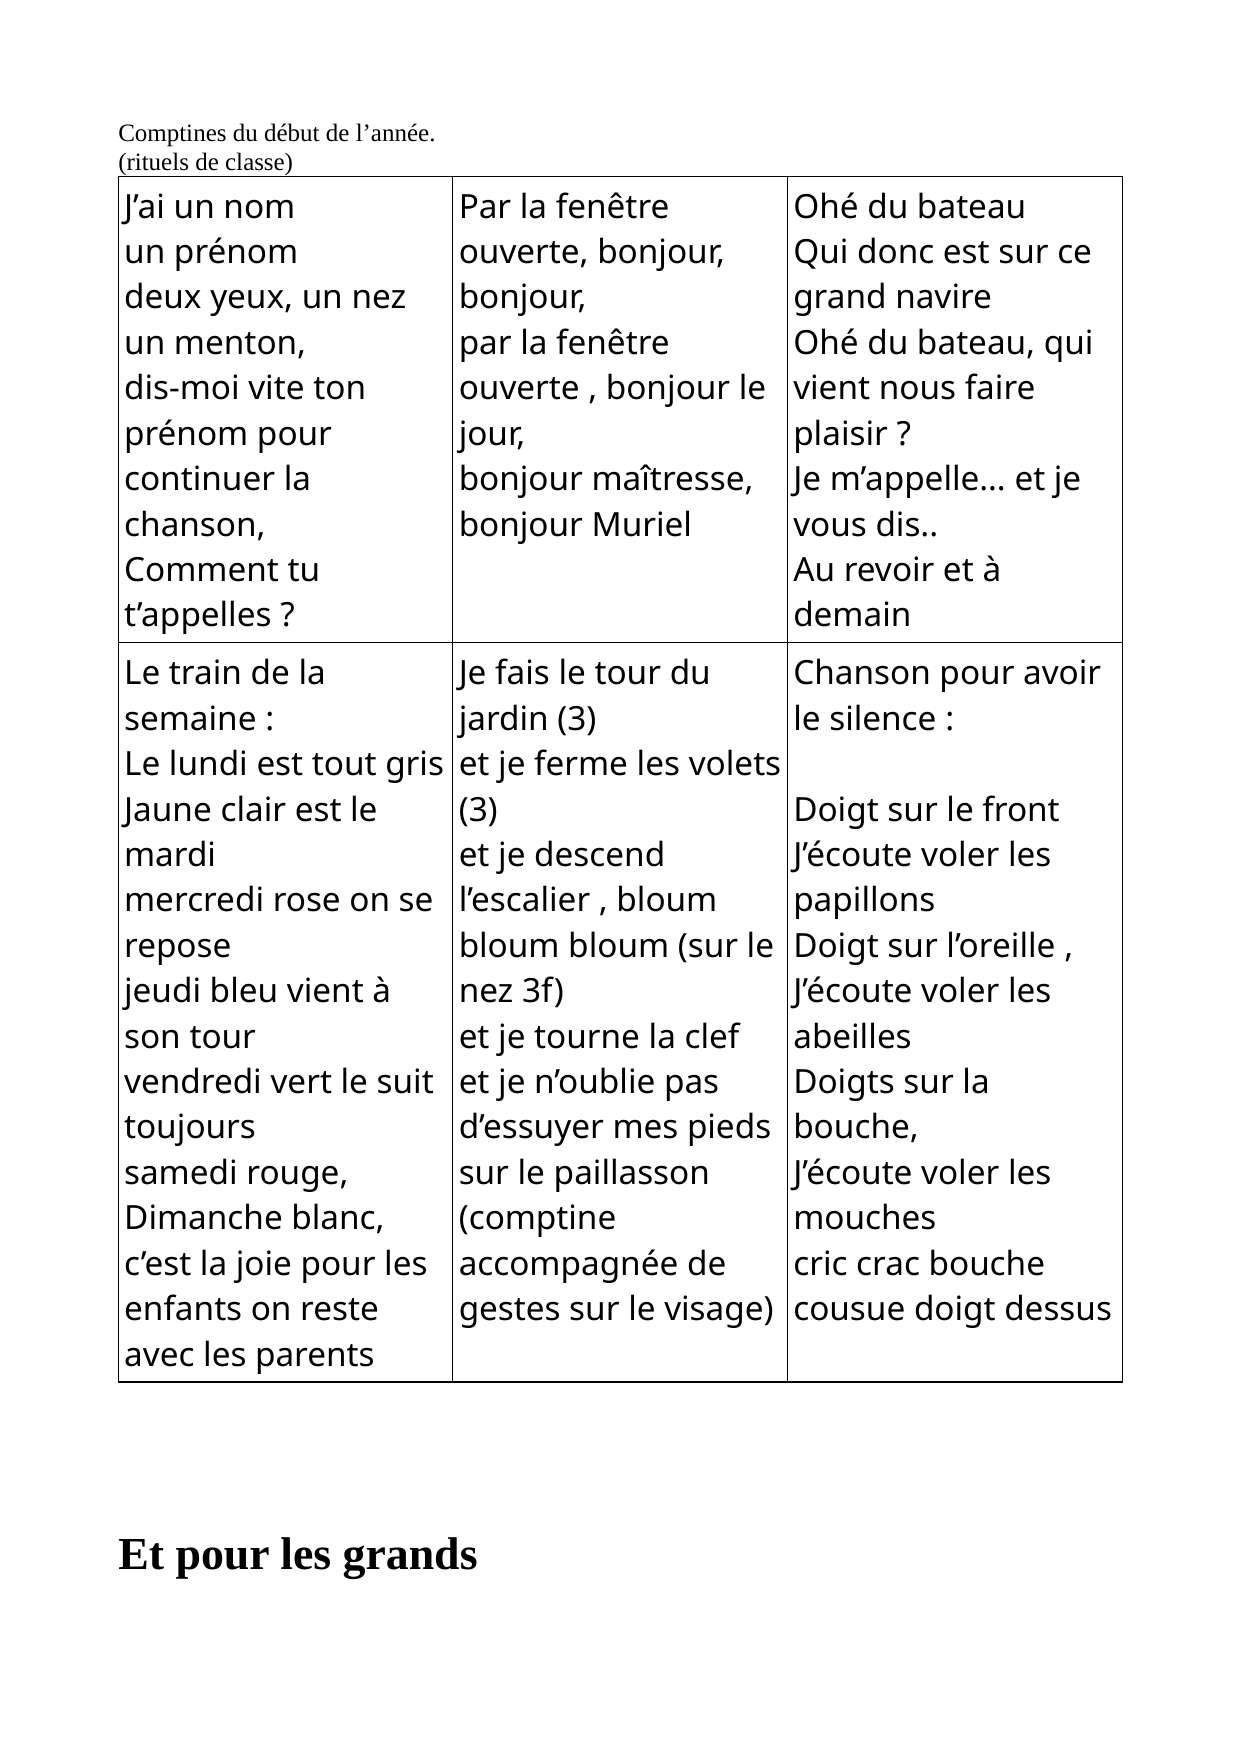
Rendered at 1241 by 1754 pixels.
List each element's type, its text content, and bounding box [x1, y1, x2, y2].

table_header Par la fenêtre ouverte, bonjour, bonjour, par la fenêtre ouverte , bonjour le jour, bonjour maîtresse, bonjour Muriel [453, 177, 787, 642]
table_cell Le train de la semaine : Le lundi est tout gris Jaune clair est le mardi mercredi rose on se repose jeudi bleu vient à son tour vendredi vert le suit toujours samedi rouge, Dimanche blanc, c’est la joie pour les enfants on reste avec les parents [119, 643, 452, 1381]
table_header Ohé du bateau Qui donc est sur ce grand navire Ohé du bateau, qui vient nous faire plaisir ? Je m’appelle… et je vous dis.. Au revoir et à demain [788, 177, 1122, 642]
text Et pour les grands [118, 1526, 1122, 1579]
text (rituels de classe) [118, 147, 1122, 176]
table_cell Chanson pour avoir le silence : Doigt sur le front J’écoute voler les papillons Doigt sur l’oreille , J’écoute voler les abeilles Doigts sur la bouche, J’écoute voler les mouches cric crac bouche cousue doigt dessus [788, 643, 1122, 1381]
text Comptines du début de l’année. [118, 118, 1122, 147]
table_header J’ai un nom un prénom deux yeux, un nez un menton, dis-moi vite ton prénom pour continuer la chanson, Comment tu t’appelles ? [119, 177, 452, 642]
table_cell Je fais le tour du jardin (3) et je ferme les volets (3) et je descend l’escalier , bloum bloum bloum (sur le nez 3f) et je tourne la clef et je n’oublie pas d’essuyer mes pieds sur le paillasson (comptine accompagnée de gestes sur le visage) [453, 643, 787, 1381]
